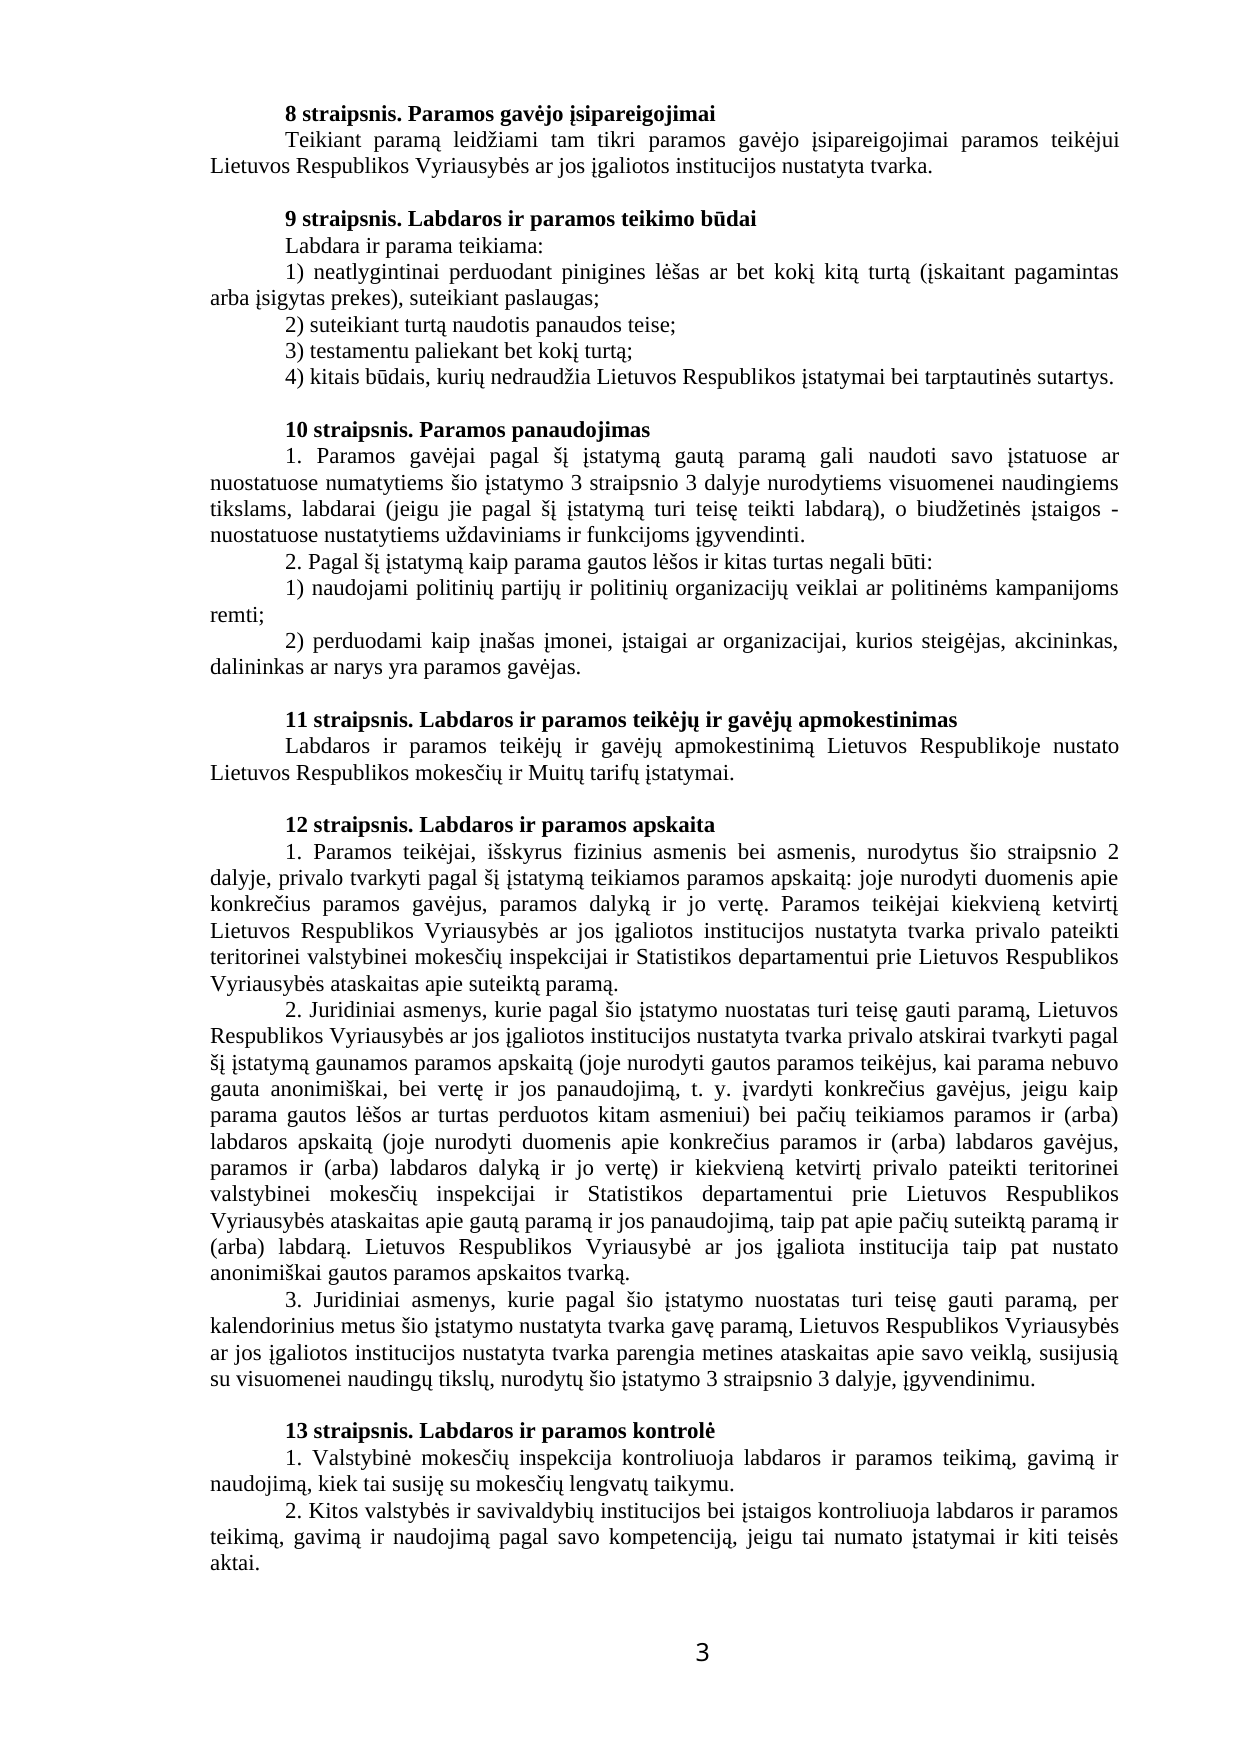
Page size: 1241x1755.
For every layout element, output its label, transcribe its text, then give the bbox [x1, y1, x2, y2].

text 2) suteikiant turtą naudotis panaudos teise; [210, 311, 1120, 337]
text 2. Juridiniai asmenys, kurie pagal šio įstatymo nuostatas turi teisę gauti paramą, Lietuvos Respublikos Vyriausybės ar jos įgaliotos institucijos nustatyta tvarka privalo atskirai tvarkyti pagal šį įstatymą gaunamos paramos apskaitą (joje nurodyti gautos paramos teikėjus, kai parama nebuvo gauta anonimiškai, bei vertę ir jos panaudojimą, t. y. įvardyti konkrečius gavėjus, jeigu kaip parama gautos lėšos ar turtas perduotos kitam asmeniui) bei pačių teikiamos paramos ir (arba) labdaros apskaitą (joje nurodyti duomenis apie konkrečius paramos ir (arba) labdaros gavėjus, paramos ir (arba) labdaros dalyką ir jo vertę) ir kiekvieną ketvirtį privalo pateikti teritorinei valstybinei mokesčių inspekcijai ir Statistikos departamentui prie Lietuvos Respublikos Vyriausybės ataskaitas apie gautą paramą ir jos panaudojimą, taip pat apie pačių suteiktą paramą ir (arba) labdarą. Lietuvos Respublikos Vyriausybė ar jos įgaliota institucija taip pat nustato anonimiškai gautos paramos apskaitos tvarką. [210, 996, 1120, 1286]
text 1) neatlygintinai perduodant pinigines lėšas ar bet kokį kitą turtą (įskaitant pagamintas arba įsigytas prekes), suteikiant paslaugas; [210, 258, 1120, 311]
text 13 straipsnis. Labdaros ir paramos kontrolė [210, 1418, 1120, 1444]
text 4) kitais būdais, kurių nedraudžia Lietuvos Respublikos įstatymai bei tarptautinės sutartys. [210, 363, 1120, 390]
text 1. Valstybinė mokesčių inspekcija kontroliuoja labdaros ir paramos teikimą, gavimą ir naudojimą, kiek tai susiję su mokesčių lengvatų taikymu. [210, 1444, 1120, 1497]
text 12 straipsnis. Labdaros ir paramos apskaita [210, 811, 1120, 838]
text 3) testamentu paliekant bet kokį turtą; [210, 337, 1120, 363]
text Teikiant paramą leidžiami tam tikri paramos gavėjo įsipareigojimai paramos teikėjui Lietuvos Respublikos Vyriausybės ar jos įgaliotos institucijos nustatyta tvarka. [210, 126, 1120, 179]
text 9 straipsnis. Labdaros ir paramos teikimo būdai [210, 205, 1120, 232]
text 1. Paramos gavėjai pagal šį įstatymą gautą paramą gali naudoti savo įstatuose ar nuostatuose numatytiems šio įstatymo 3 straipsnio 3 dalyje nurodytiems visuomenei naudingiems tikslams, labdarai (jeigu jie pagal šį įstatymą turi teisę teikti labdarą), o biudžetinės įstaigos - nuostatuose nustatytiems uždaviniams ir funkcijoms įgyvendinti. [210, 442, 1120, 548]
text 8 straipsnis. Paramos gavėjo įsipareigojimai [210, 100, 1120, 126]
text 2. Kitos valstybės ir savivaldybių institucijos bei įstaigos kontroliuoja labdaros ir paramos teikimą, gavimą ir naudojimą pagal savo kompetenciją, jeigu tai numato įstatymai ir kiti teisės aktai. [210, 1497, 1120, 1576]
text 2) perduodami kaip įnašas įmonei, įstaigai ar organizacijai, kurios steigėjas, akcininkas, dalininkas ar narys yra paramos gavėjas. [210, 627, 1120, 680]
text Labdara ir parama teikiama: [210, 232, 1120, 258]
text 10 straipsnis. Paramos panaudojimas [210, 416, 1120, 442]
text Labdaros ir paramos teikėjų ir gavėjų apmokestinimą Lietuvos Respublikoje nustato Lietuvos Respublikos mokesčių ir Muitų tarifų įstatymai. [210, 732, 1120, 785]
text 3. Juridiniai asmenys, kurie pagal šio įstatymo nuostatas turi teisę gauti paramą, per kalendorinius metus šio įstatymo nustatyta tvarka gavę paramą, Lietuvos Respublikos Vyriausybės ar jos įgaliotos institucijos nustatyta tvarka parengia metines ataskaitas apie savo veiklą, susijusią su visuomenei naudingų tikslų, nurodytų šio įstatymo 3 straipsnio 3 dalyje, įgyvendinimu. [210, 1286, 1120, 1391]
text 11 straipsnis. Labdaros ir paramos teikėjų ir gavėjų apmokestinimas [210, 706, 1120, 732]
text 1) naudojami politinių partijų ir politinių organizacijų veiklai ar politinėms kampanijoms remti; [210, 574, 1120, 627]
text 1. Paramos teikėjai, išskyrus fizinius asmenis bei asmenis, nurodytus šio straipsnio 2 dalyje, privalo tvarkyti pagal šį įstatymą teikiamos paramos apskaitą: joje nurodyti duomenis apie konkrečius paramos gavėjus, paramos dalyką ir jo vertę. Paramos teikėjai kiekvieną ketvirtį Lietuvos Respublikos Vyriausybės ar jos įgaliotos institucijos nustatyta tvarka privalo pateikti teritorinei valstybinei mokesčių inspekcijai ir Statistikos departamentui prie Lietuvos Respublikos Vyriausybės ataskaitas apie suteiktą paramą. [210, 838, 1120, 996]
text 2. Pagal šį įstatymą kaip parama gautos lėšos ir kitas turtas negali būti: [210, 548, 1120, 574]
